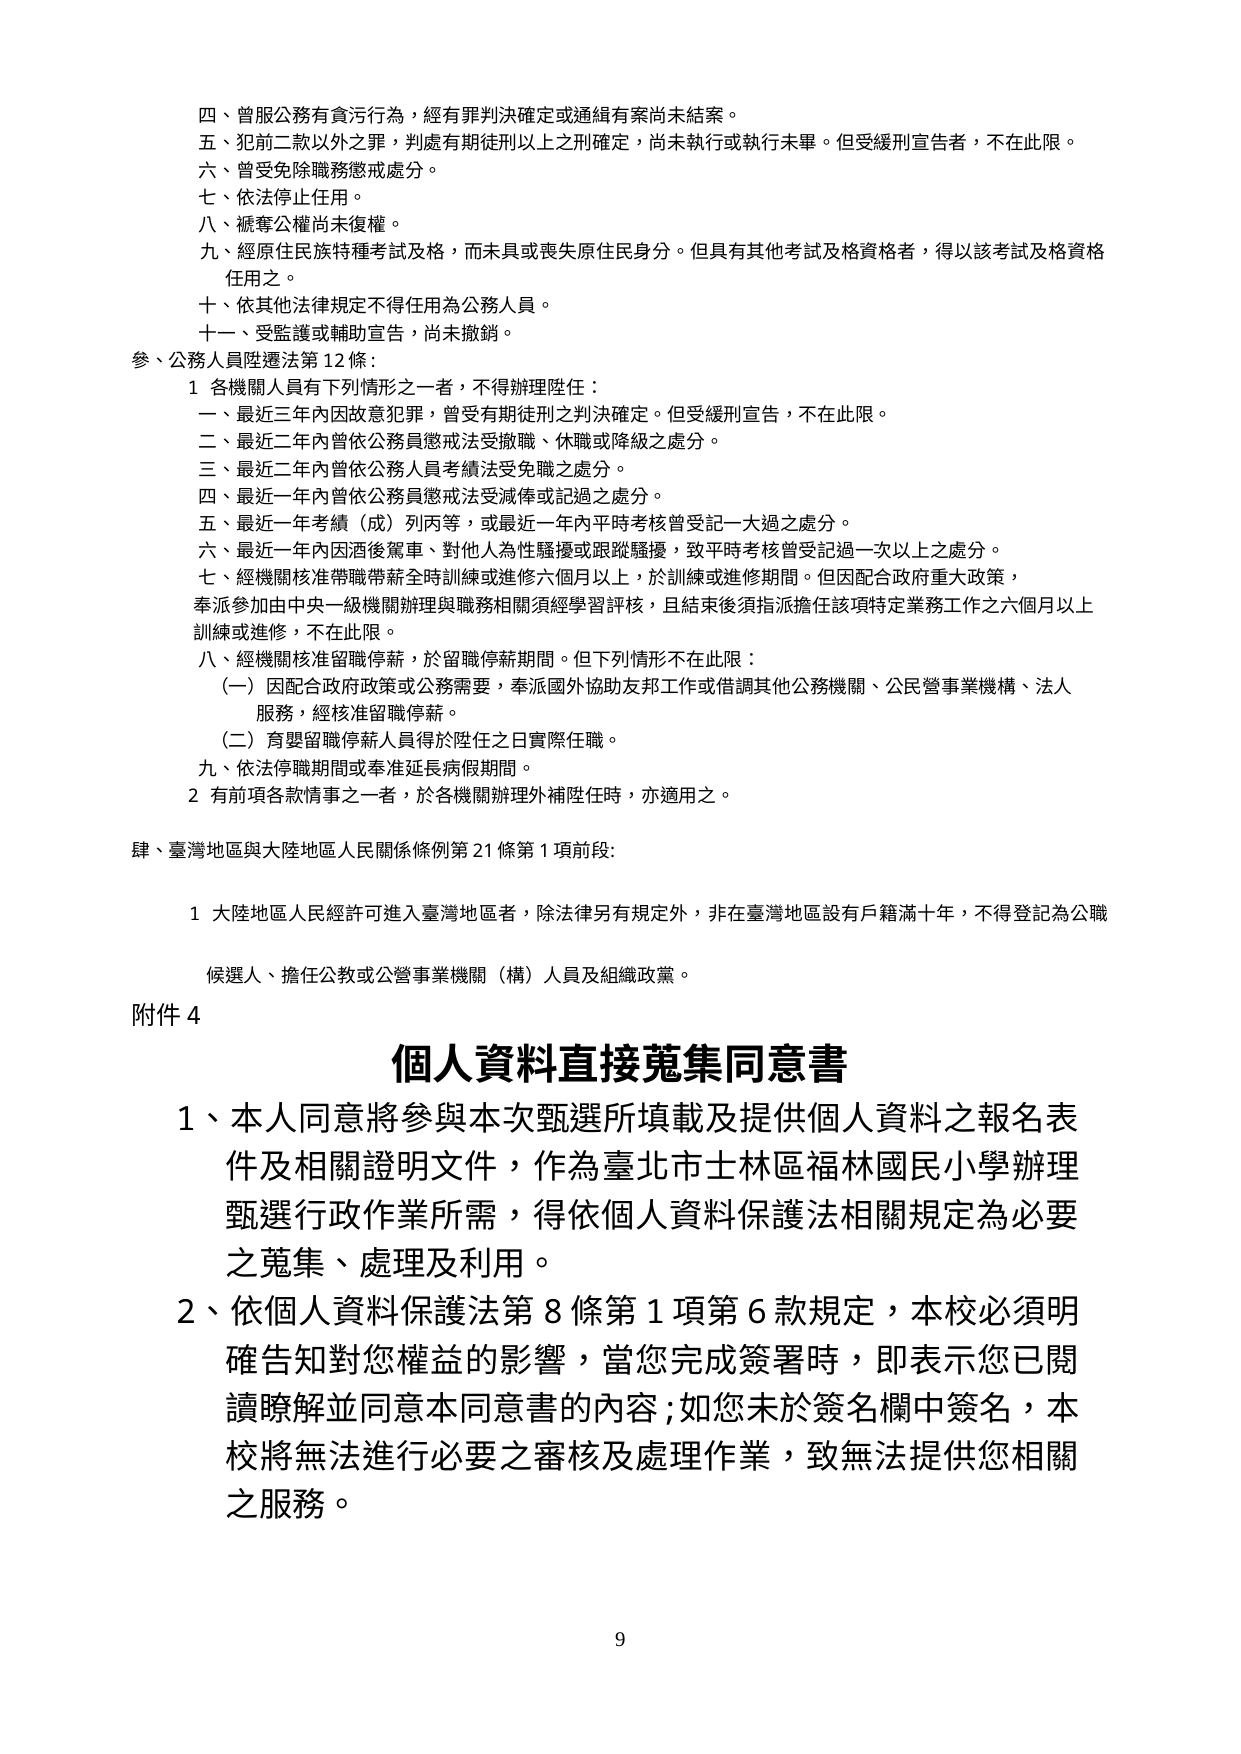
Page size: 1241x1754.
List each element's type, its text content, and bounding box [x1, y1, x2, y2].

table_header 四、曾服公務有貪污行為，經有罪判決確定或通緝有案尚未結案。 五、犯前二款以外之罪，判處有期徒刑以上之刑確定，尚未執行或執行未畢。但受緩刑宣告者，不在此限。 六、曾受免除職務懲戒處分。 七、依法停止任用。 八、褫奪公權尚未復權。 九、經原住民族特種考試及格，而未具或喪失原住民身分。但具有其他考試及格資格者，得以該考試及格資格任用之。 十、依其他法律規定不得任用為公務人員。 十一、受監護或輔助宣告，尚未撤銷。 參、公務人員陞遷法第12條: 1 各機關人員有下列情形之一者，不得辦理陞任： 一、最近三年內因故意犯罪，曾受有期徒刑之判決確定。但受緩刑宣告，不在此限。 二、最近二年內曾依公務員懲戒法受撤職、休職或降級之處分。 三、最近二年內曾依公務人員考績法受免職之處分。 四、最近一年內曾依公務員懲戒法受減俸或記過之處分。 五、最近一年考績（成）列丙等，或最近一年內平時考核曾受記一大過之處分。 六、最近一年內因酒後駕車、對他人為性騷擾或跟蹤騷擾，致平時考核曾受記過一次以上之處分。 七、經機關核准帶職帶薪全時訓練或進修六個月以上，於訓練或進修期間。但因配合政府重大政策， 奉派參加由中央一級機關辦理與職務相關須經學習評核，且結束後須指派擔任該項特定業務工作之六個月以上 訓練或進修，不在此限。 八、經機關核准留職停薪，於留職停薪期間。但下列情形不在此限： （一）因配合政府政策或公務需要，奉派國外協助友邦工作或借調其他公務機關、公民營事業機構、法人 服務，經核准留職停薪。 （二）育嬰留職停薪人員得於陞任之日實際任職。 九、依法停職期間或奉准延長病假期間。 2 有前項各款情事之一者，於各機關辦理外補陞任時，亦適用之。 肆、臺灣地區與大陸地區人民關係條例第21條第1項前段: 1 大陸地區人民經許可進入臺灣地區者，除法律另有規定外，非在臺灣地區設有戶籍滿十年，不得登記為公職候選人、擔任公教或公營事業機關（構）人員及組織政黨。 附件4 個人資料直接蒐集同意書 1、本人同意將參與本次甄選所填載及提供個人資料之報名表件及相關證明文件，作為臺北市士林區福林國民小學辦理甄選行政作業所需，得依個人資料保護法相關規定為必要之蒐集、處理及利用。 2、依個人資料保護法第8條第1項第6款規定，本校必須明確告知對您權益的影響，當您完成簽署時，即表示您已閱讀瞭解並同意本同意書的內容;如您未於簽名欄中簽名，本校將無法進行必要之審核及處理作業，致無法提供您相關之服務。 [128, 101, 1112, 1566]
